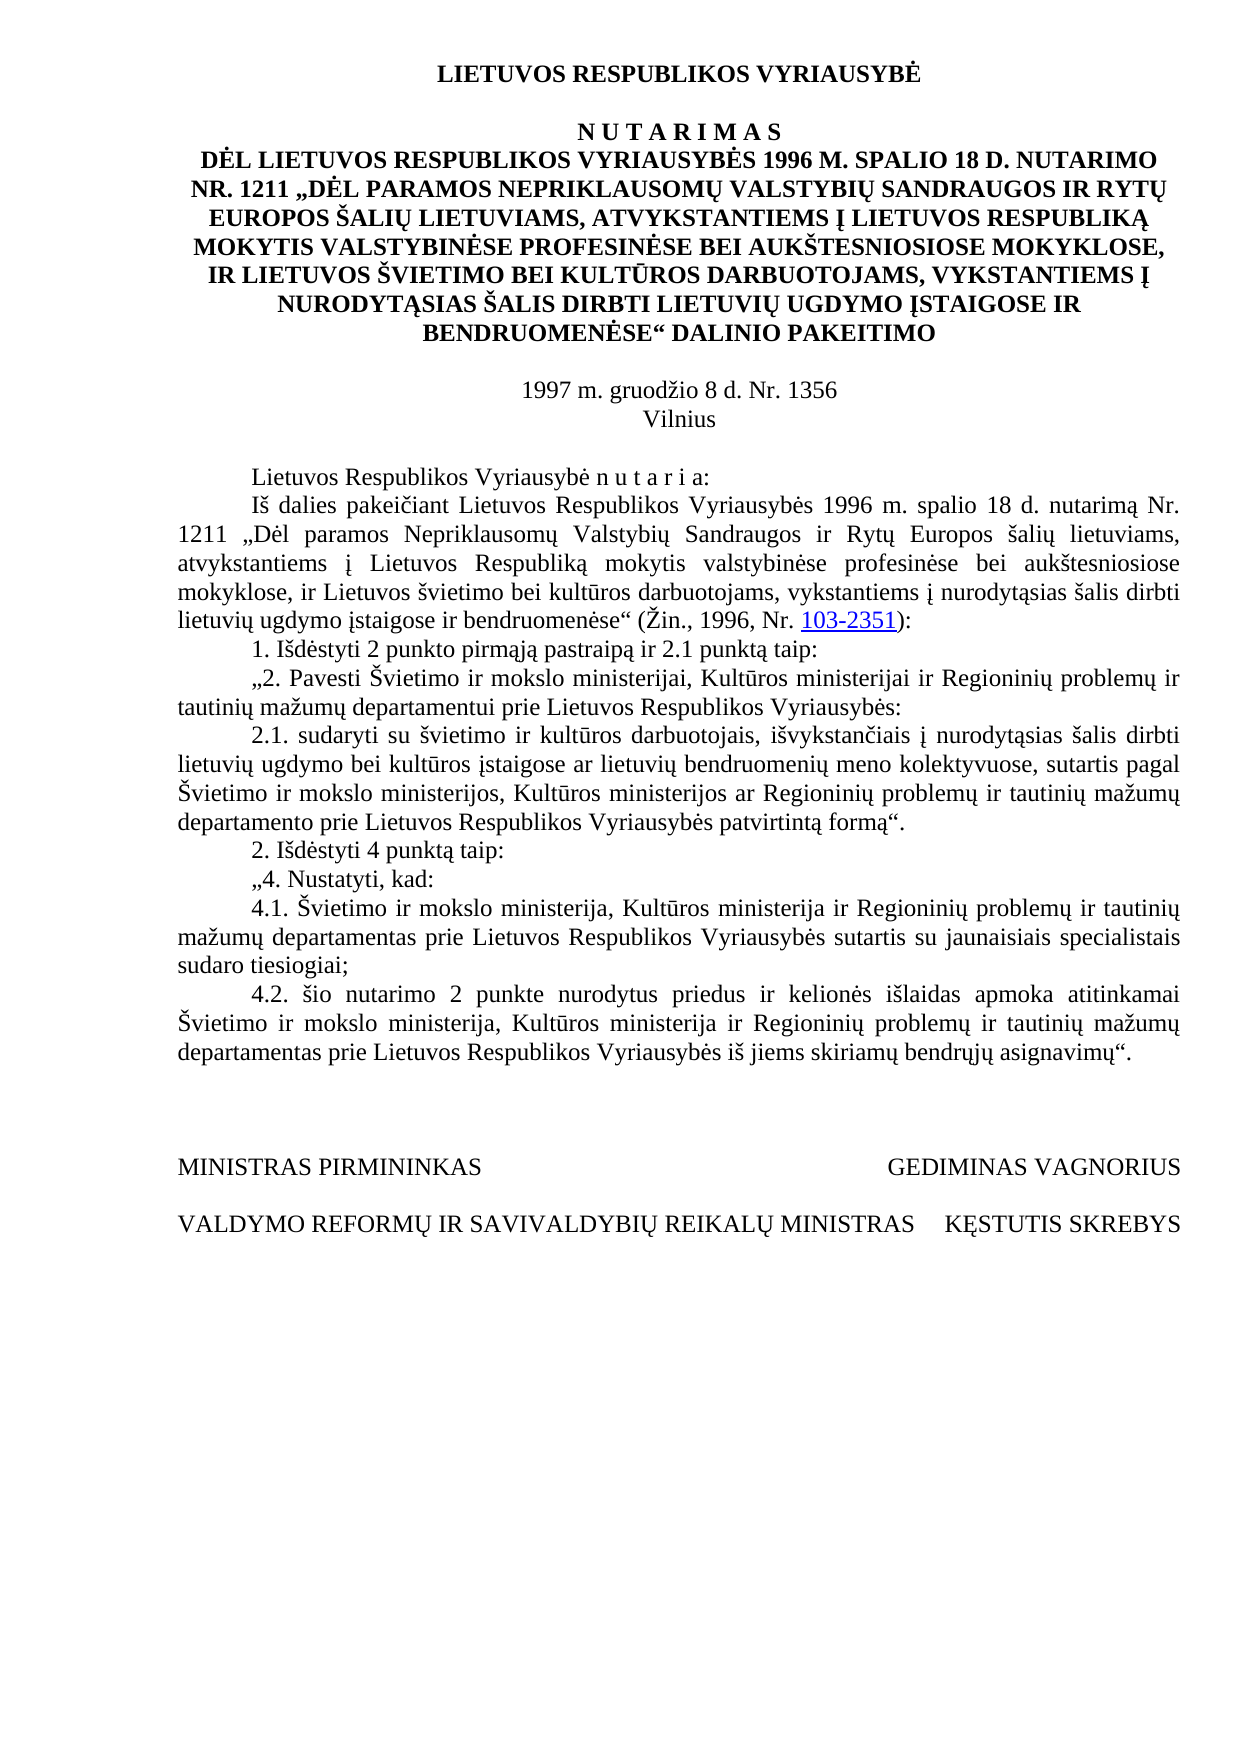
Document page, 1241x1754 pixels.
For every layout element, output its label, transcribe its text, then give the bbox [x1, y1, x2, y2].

text Valdymo reformų ir savivaldybių reikalų ministras Kęstutis Skrebys [177, 1209, 1181, 1238]
text 4.1. Švietimo ir mokslo ministerija, Kultūros ministerija ir Regioninių problemų ir tautinių mažumų departamentas prie Lietuvos Respublikos Vyriausybės sutartis su jaunaisiais specialistais sudaro tiesiogiai; [177, 893, 1181, 979]
text Vilnius [177, 404, 1181, 433]
text LIETUVOS RESPUBLIKOS VYRIAUSYBĖ [177, 59, 1181, 88]
text Lietuvos Respublikos Vyriausybė nutaria: [177, 462, 1181, 490]
text 2.1. sudaryti su švietimo ir kultūros darbuotojais, išvykstančiais į nurodytąsias šalis dirbti lietuvių ugdymo bei kultūros įstaigose ar lietuvių bendruomenių meno kolektyvuose, sutartis pagal Švietimo ir mokslo ministerijos, Kultūros ministerijos ar Regioninių problemų ir tautinių mažumų departamento prie Lietuvos Respublikos Vyriausybės patvirtintą formą“. [177, 720, 1181, 835]
text 1997 m. gruodžio 8 d. Nr. 1356 [177, 375, 1181, 404]
text Iš dalies pakeičiant Lietuvos Respublikos Vyriausybės 1996 m. spalio 18 d. nutarimą Nr. 1211 „Dėl paramos Nepriklausomų Valstybių Sandraugos ir Rytų Europos šalių lietuviams, atvykstantiems į Lietuvos Respubliką mokytis valstybinėse profesinėse bei aukštesniosiose mokyklose, ir Lietuvos švietimo bei kultūros darbuotojams, vykstantiems į nurodytąsias šalis dirbti lietuvių ugdymo įstaigose ir bendruomenėse“ (Žin., 1996, Nr. 103-2351): [177, 490, 1181, 634]
text N U T A R I M A S [177, 117, 1181, 145]
text 1. Išdėstyti 2 punkto pirmąją pastraipą ir 2.1 punktą taip: [177, 634, 1181, 663]
text 2. Išdėstyti 4 punktą taip: [177, 835, 1181, 864]
text DĖL LIETUVOS RESPUBLIKOS VYRIAUSYBĖS 1996 M. SPALIO 18 D. NUTARIMO NR. 1211 „DĖL PARAMOS NEPRIKLAUSOMŲ VALSTYBIŲ SANDRAUGOS IR RYTŲ EUROPOS ŠALIŲ LIETUVIAMS, ATVYKSTANTIEMS Į LIETUVOS RESPUBLIKĄ MOKYTIS VALSTYBINĖSE PROFESINĖSE BEI AUKŠTESNIOSIOSE MOKYKLOSE, IR LIETUVOS ŠVIETIMO BEI KULTŪROS DARBUOTOJAMS, VYKSTANTIEMS Į NURODYTĄSIAS ŠALIS DIRBTI LIETUVIŲ UGDYMO ĮSTAIGOSE IR BENDRUOMENĖSE“ DALINIO PAKEITIMO [177, 145, 1181, 347]
text „4. Nustatyti, kad: [177, 864, 1181, 893]
text MINISTRAS PIRMININKAS GEDIMINAS VAGNORIUS [177, 1152, 1181, 1180]
text 4.2. šio nutarimo 2 punkte nurodytus priedus ir kelionės išlaidas apmoka atitinkamai Švietimo ir mokslo ministerija, Kultūros ministerija ir Regioninių problemų ir tautinių mažumų departamentas prie Lietuvos Respublikos Vyriausybės iš jiems skiriamų bendrųjų asignavimų“. [177, 979, 1181, 1065]
text „2. Pavesti Švietimo ir mokslo ministerijai, Kultūros ministerijai ir Regioninių problemų ir tautinių mažumų departamentui prie Lietuvos Respublikos Vyriausybės: [177, 663, 1181, 720]
